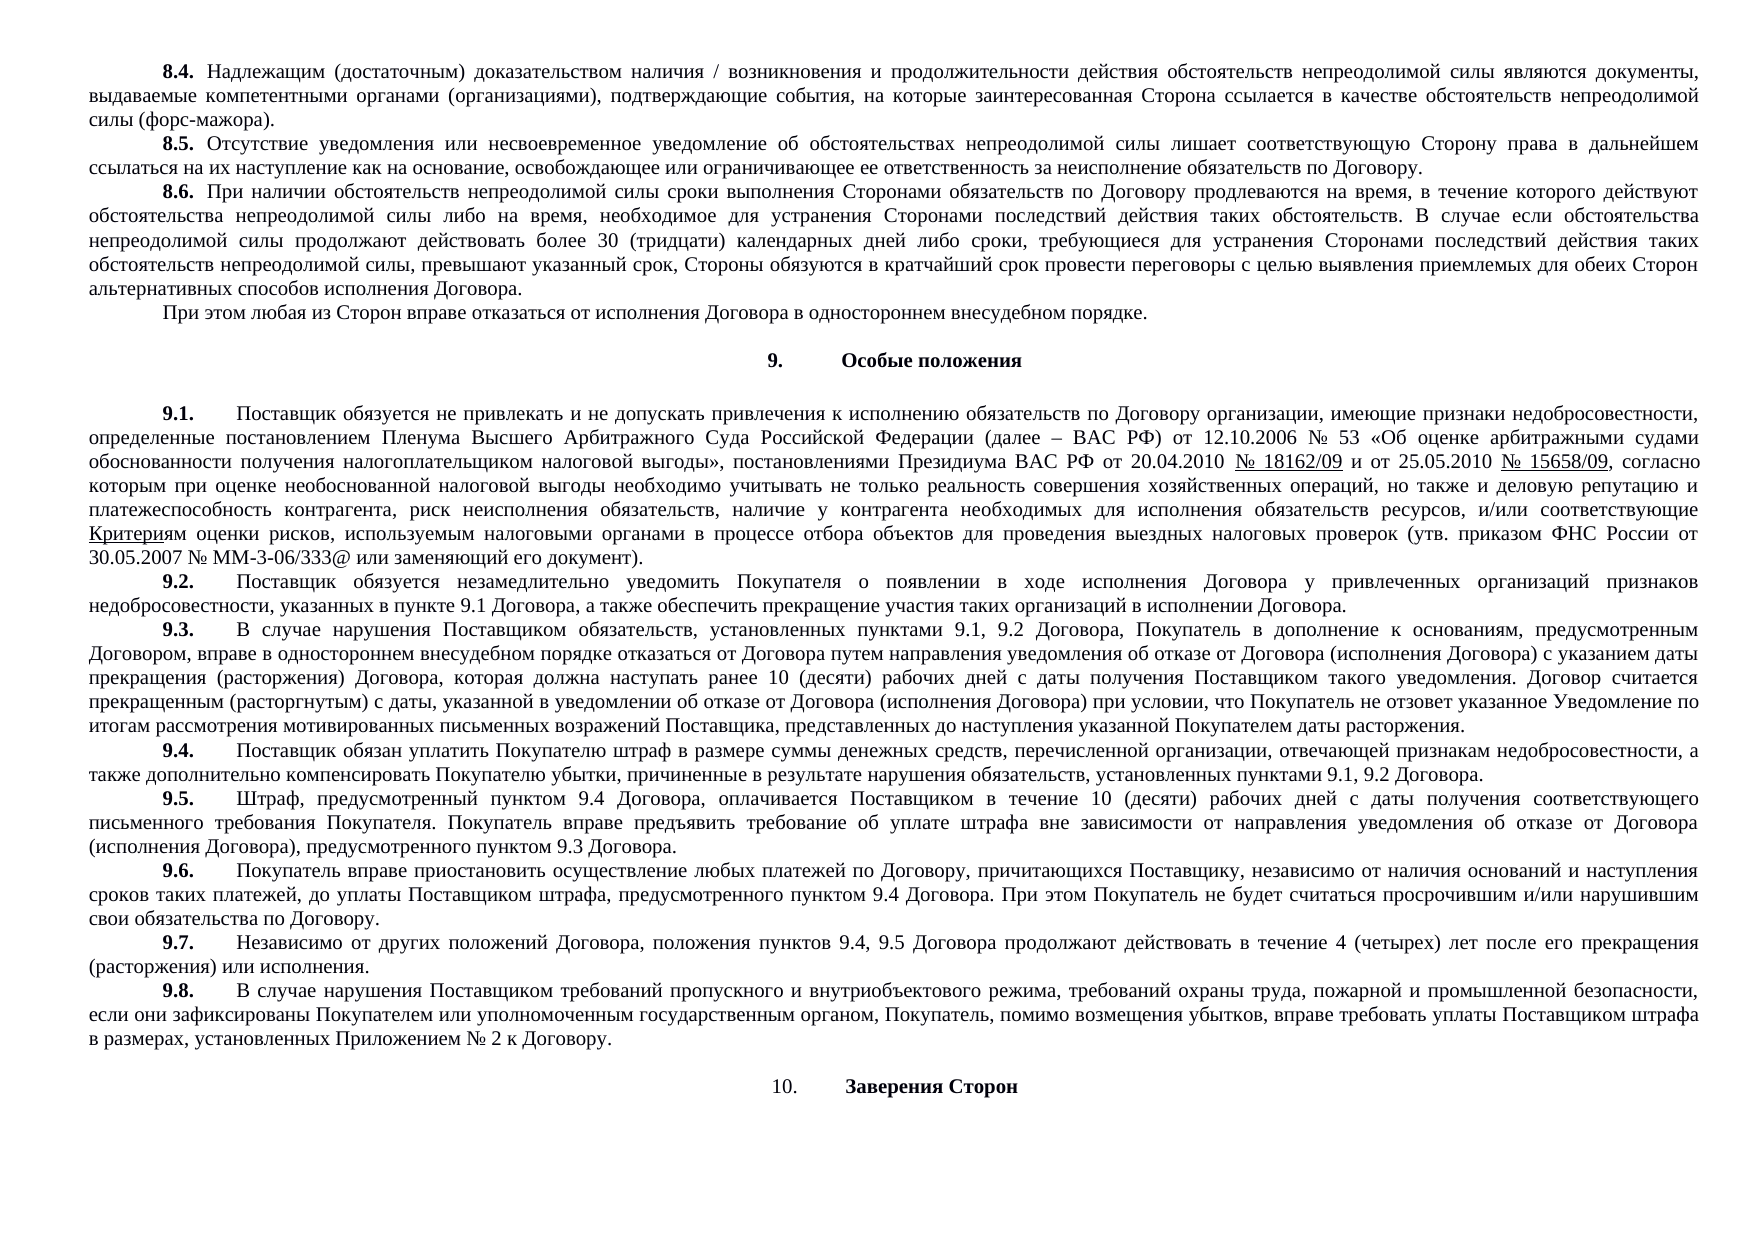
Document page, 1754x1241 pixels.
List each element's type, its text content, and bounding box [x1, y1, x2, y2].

list Поставщик обязан уплатить Покупателю штраф в размере суммы денежных средств, перечисленной организации, отвечающей признакам недобросовестности, а также дополнительно компенсировать Покупателю убытки, причиненные в результате нарушения обязательств, установленных пунктами 9.1, 9.2 Договора. [88, 737, 1701, 786]
list В случае нарушения Поставщиком обязательств, установленных пунктами 9.1, 9.2 Договора, Покупатель в дополнение к основаниям, предусмотренным Договором, вправе в одностороннем внесудебном порядке отказаться от Договора путем направления уведомления об отказе от Договора (исполнения Договора) с указанием даты прекращения (расторжения) Договора, которая должна наступать ранее 10 (десяти) рабочих дней с даты получения Поставщиком такого уведомления. Договор считается прекращенным (расторгнутым) с даты, указанной в уведомлении об отказе от Договора (исполнения Договора) при условии, что Покупатель не отзовет указанное Уведомление по итогам рассмотрения мотивированных письменных возражений Поставщика, представленных до наступления указанной Покупателем даты расторжения. [88, 617, 1701, 737]
list В случае нарушения Поставщиком требований пропускного и внутриобъектового режима, требований охраны труда, пожарной и промышленной безопасности, если они зафиксированы Покупателем или уполномоченным государственным органом, Покупатель, помимо возмещения убытков, вправе требовать уплаты Поставщиком штрафа в размерах, установленных Приложением № 2 к Договору. [88, 978, 1701, 1050]
list При наличии обстоятельств непреодолимой силы сроки выполнения Сторонами обязательств по Договору продлеваются на время, в течение которого действуют обстоятельства непреодолимой силы либо на время, необходимое для устранения Сторонами последствий действия таких обстоятельств. В случае если обстоятельства непреодолимой силы продолжают действовать более 30 (тридцати) календарных дней либо сроки, требующиеся для устранения Сторонами последствий действия таких обстоятельств непреодолимой силы, превышают указанный срок, Стороны обязуются в кратчайший срок провести переговоры с целью выявления приемлемых для обеих Сторон альтернативных способов исполнения Договора. [88, 179, 1701, 300]
text При этом любая из Сторон вправе отказаться от исполнения Договора в одностороннем внесудебном порядке. [88, 300, 1701, 324]
list Независимо от других положений Договора, положения пунктов 9.4, 9.5 Договора продолжают действовать в течение 4 (четырех) лет после его прекращения (расторжения) или исполнения. [88, 930, 1701, 978]
list Особые положения [88, 348, 1701, 372]
list Покупатель вправе приостановить осуществление любых платежей по Договору, причитающихся Поставщику, независимо от наличия оснований и наступления сроков таких платежей, до уплаты Поставщиком штрафа, предусмотренного пунктом 9.4 Договора. При этом Покупатель не будет считаться просрочившим и/или нарушившим свои обязательства по Договору. [88, 858, 1701, 930]
list Штраф, предусмотренный пунктом 9.4 Договора, оплачивается Поставщиком в течение 10 (десяти) рабочих дней с даты получения соответствующего письменного требования Покупателя. Покупатель вправе предъявить требование об уплате штрафа вне зависимости от направления уведомления об отказе от Договора (исполнения Договора), предусмотренного пунктом 9.3 Договора. [88, 786, 1701, 858]
list Отсутствие уведомления или несвоевременное уведомление об обстоятельствах непреодолимой силы лишает соответствующую Сторону права в дальнейшем ссылаться на их наступление как на основание, освобождающее или ограничивающее ее ответственность за неисполнение обязательств по Договору. [88, 131, 1701, 179]
list Поставщик обязуется не привлекать и не допускать привлечения к исполнению обязательств по Договору организации, имеющие признаки недобросовестности, определенные постановлением Пленума Высшего Арбитражного Суда Российской Федерации (далее – ВАС РФ) от 12.10.2006 № 53 «Об оценке арбитражными судами обоснованности получения налогоплательщиком налоговой выгоды», постановлениями Президиума ВАС РФ от 20.04.2010 № 18162/09 и от 25.05.2010 № 15658/09, согласно которым при оценке необоснованной налоговой выгоды необходимо учитывать не только реальность совершения хозяйственных операций, но также и деловую репутацию и платежеспособность контрагента, риск неисполнения обязательств, наличие у контрагента необходимых для исполнения обязательств ресурсов, и/или соответствующие Критериям оценки рисков, используемым налоговыми органами в процессе отбора объектов для проведения выездных налоговых проверок (утв. приказом ФНС России от 30.05.2007 № ММ-3-06/333@ или заменяющий его документ). [88, 401, 1701, 569]
list Заверения Сторон [88, 1074, 1701, 1098]
list Надлежащим (достаточным) доказательством наличия / возникновения и продолжительности действия обстоятельств непреодолимой силы являются документы, выдаваемые компетентными органами (организациями), подтверждающие события, на которые заинтересованная Сторона ссылается в качестве обстоятельств непреодолимой силы (форс-мажора). [88, 59, 1701, 131]
list Поставщик обязуется незамедлительно уведомить Покупателя о появлении в ходе исполнения Договора у привлеченных организаций признаков недобросовестности, указанных в пункте 9.1 Договора, а также обеспечить прекращение участия таких организаций в исполнении Договора. [88, 569, 1701, 617]
